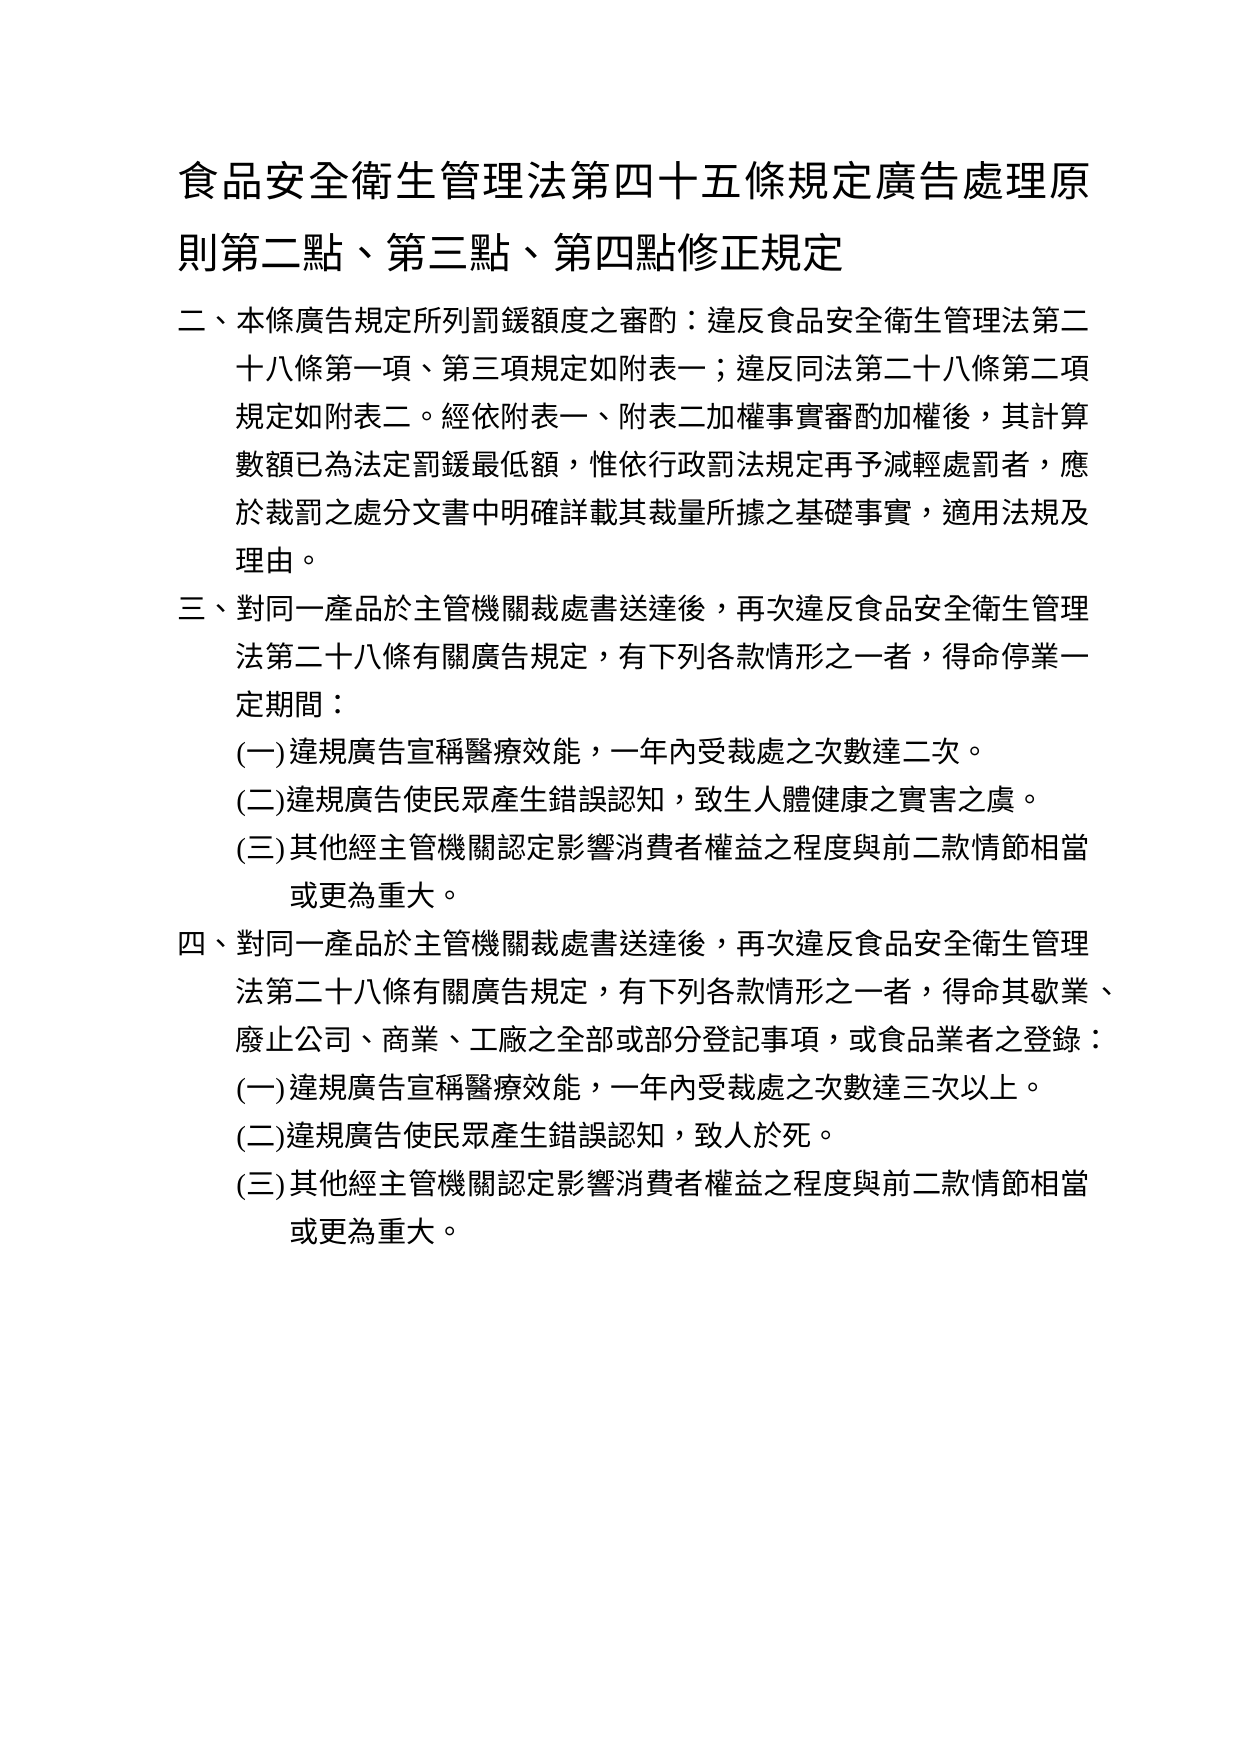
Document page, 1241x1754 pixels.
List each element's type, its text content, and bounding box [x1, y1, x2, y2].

text 四、對同一產品於主管機關裁處書送達後，再次違反食品安全衛生管理法第二十八條有關廣告規定，有下列各款情形之一者，得命其歇業、廢止公司、商業、工廠之全部或部分登記事項，或食品業者之登錄： [177, 915, 1093, 1059]
list 違規廣告使民眾產生錯誤認知，致生人體健康之實害之虞。 [236, 771, 1093, 819]
list 違規廣告宣稱醫療效能，一年內受裁處之次數達三次以上。 [236, 1059, 1093, 1107]
list 違規廣告使民眾產生錯誤認知，致人於死。 [236, 1107, 1093, 1155]
list 違規廣告宣稱醫療效能，一年內受裁處之次數達二次。 [236, 723, 1093, 771]
text 二、本條廣告規定所列罰鍰額度之審酌：違反食品安全衛生管理法第二十八條第一項、第三項規定如附表一；違反同法第二十八條第二項規定如附表二。經依附表一、附表二加權事實審酌加權後，其計算數額已為法定罰鍰最低額，惟依行政罰法規定再予減輕處罰者，應於裁罰之處分文書中明確詳載其裁量所據之基礎事實，適用法規及理由。 [177, 292, 1093, 580]
list 其他經主管機關認定影響消費者權益之程度與前二款情節相當或更為重大。 [236, 1155, 1093, 1251]
text 三、對同一產品於主管機關裁處書送達後，再次違反食品安全衛生管理法第二十八條有關廣告規定，有下列各款情形之一者，得命停業一定期間： [177, 580, 1093, 723]
list 其他經主管機關認定影響消費者權益之程度與前二款情節相當或更為重大。 [236, 819, 1093, 915]
text 食品安全衛生管理法第四十五條規定廣告處理原則第二點、第三點、第四點修正規定 [177, 148, 1093, 280]
